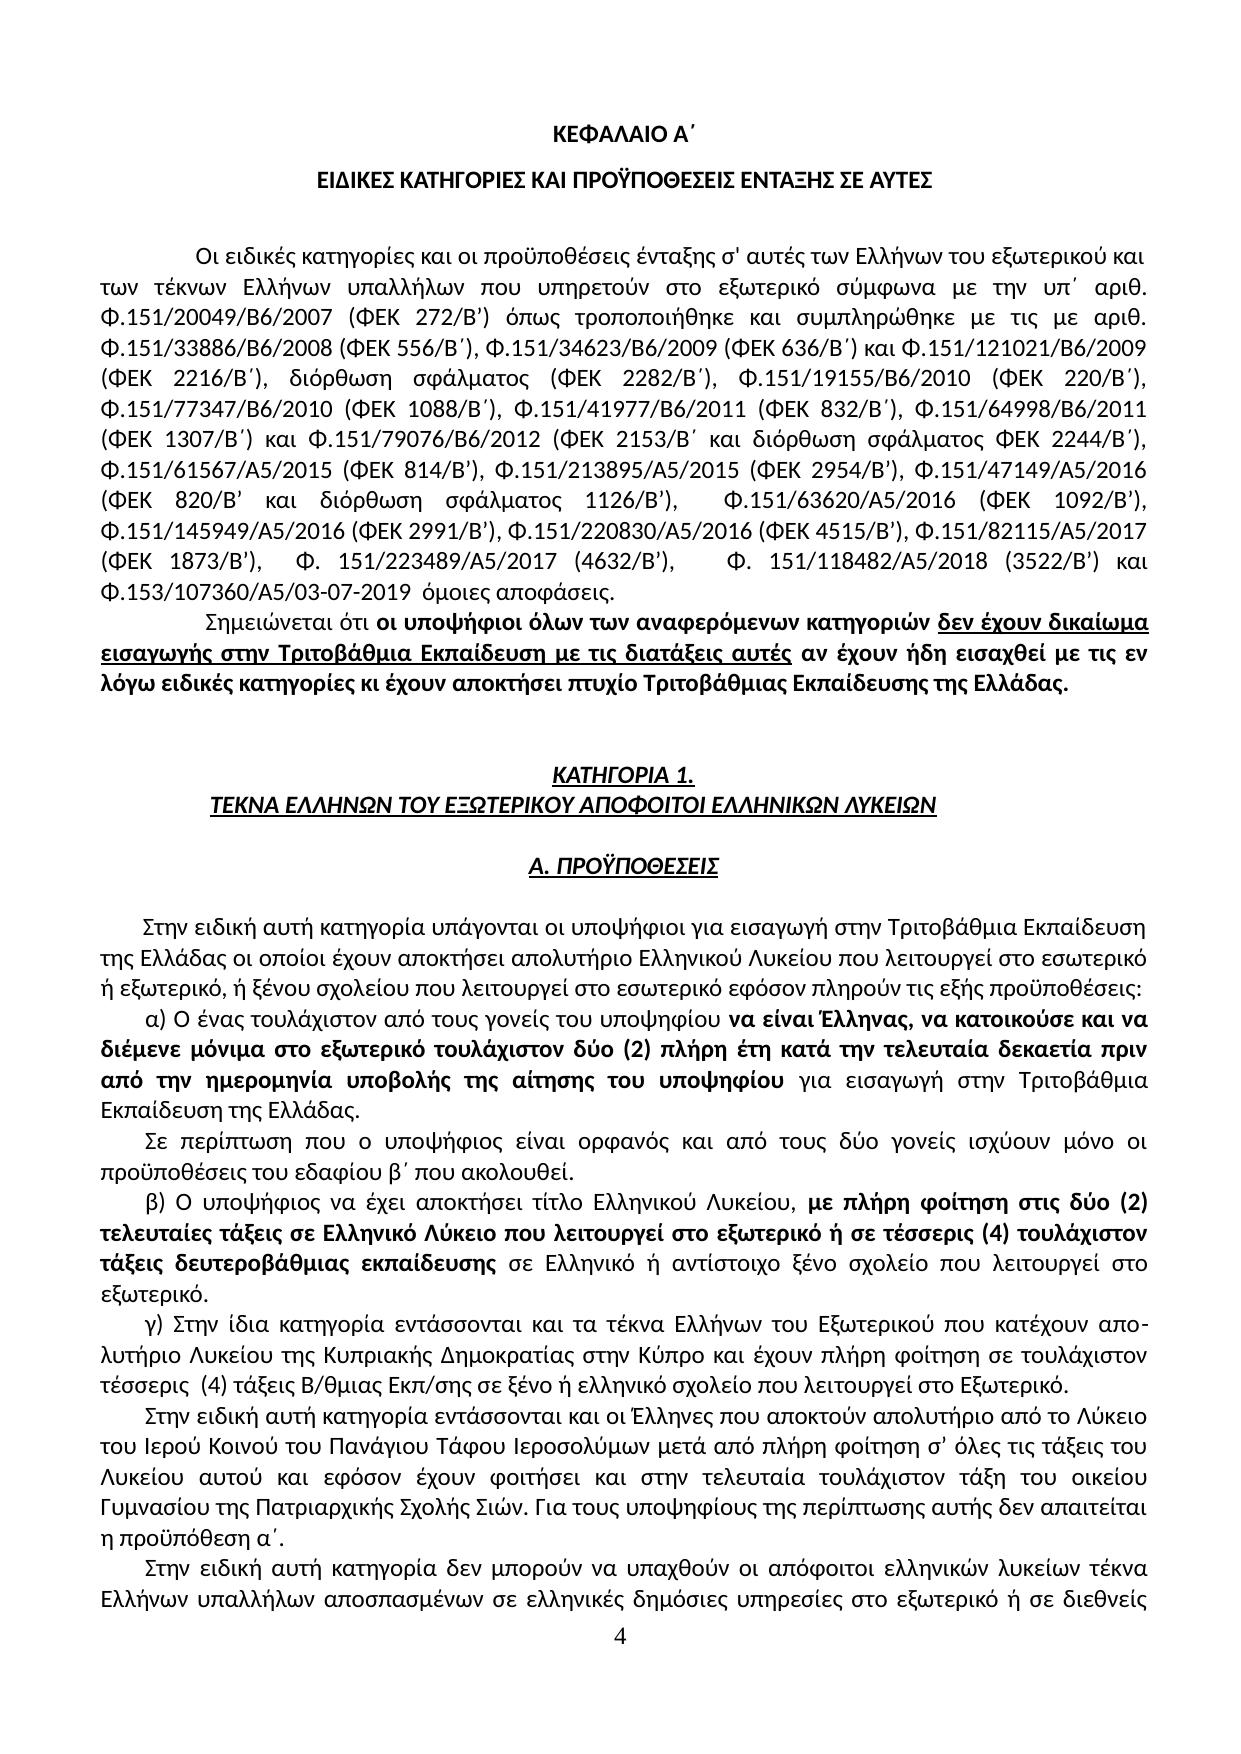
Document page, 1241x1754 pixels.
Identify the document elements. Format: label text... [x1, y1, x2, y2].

text ΚΑΤΗΓΟΡΙΑ 1. [100, 759, 1149, 789]
text α) Ο ένας τουλάχιστον από τους γονείς του υποψηφίου να είναι Έλληνας, να κατοικούσε και να διέμενε μόνιμα στο εξωτερικό τουλάχιστον δύο (2) πλήρη έτη κατά την τελευταία δεκαετία πριν από την ημερομηνία υποβολής της αίτησης του υποψηφίου για εισαγωγή στην Τριτοβάθμια Εκπαίδευση της Ελλάδας. [100, 1003, 1149, 1125]
text ΤΕΚΝΑ ΕΛΛΗΝΩΝ ΤΟΥ ΕΞΩΤΕΡΙΚOΥ ΑΠΟΦΟΙΤΟΙ ΕΛΛΗΝΙΚΩΝ ΛΥΚΕΙΩΝ [0, 789, 1149, 820]
text Α. ΠΡΟΫΠΟΘΕΣΕΙΣ [100, 851, 1149, 881]
text Σημειώνεται ότι οι υποψήφιοι όλων των αναφερόμενων κατηγοριών δεν έχουν δικαίωμα εισαγωγής στην Τριτοβάθμια Εκπαίδευση με τις διατάξεις αυτές αν έχουν ήδη εισαχθεί με τις εν λόγω ειδικές κατηγορίες κι έχουν αποκτήσει πτυχίο Τριτοβάθμιας Εκπαίδευσης της Ελλάδας. [100, 606, 1149, 698]
text γ) Στην ίδια κατηγορία εντάσσονται και τα τέκνα Ελλήνων του Εξωτερικού που κατέχουν απο­λυτήριο Λυκείου της Κυπριακής Δημοκρατίας στην Κύπρο και έχουν πλήρη φοίτηση σε τουλάχιστον τέσσερις (4) τάξεις Β/θμιας Εκπ/σης σε ξένο ή ελληνικό σχολείο που λει­τουργεί στο Εξωτερικό. [100, 1308, 1149, 1400]
text Οι ειδικές κατηγορίες και οι προϋποθέσεις ένταξης σ' αυτές των Ελλήνων του εξωτερικού και των τέκνων Ελλήνων υπαλλήλων που υπηρετούν στο εξωτερικό σύμφωνα με την υπ΄ αριθ. Φ.151/20049/Β6/2007 (ΦΕΚ 272/Β’) όπως τροποποιήθηκε και συμπληρώθηκε με τις με αριθ. Φ.151/33886/Β6/2008 (ΦΕΚ 556/Β΄), Φ.151/34623/Β6/2009 (ΦΕΚ 636/Β΄) και Φ.151/121021/Β6/2009 (ΦΕΚ 2216/Β΄), διόρθωση σφάλματος (ΦΕΚ 2282/Β΄), Φ.151/19155/Β6/2010 (ΦΕΚ 220/Β΄), Φ.151/77347/Β6/2010 (ΦΕΚ 1088/Β΄), Φ.151/41977/Β6/2011 (ΦΕΚ 832/Β΄), Φ.151/64998/Β6/2011 (ΦΕΚ 1307/Β΄) και Φ.151/79076/Β6/2012 (ΦΕΚ 2153/Β΄ και διόρθωση σφάλματος ΦΕΚ 2244/Β΄), Φ.151/61567/Α5/2015 (ΦΕΚ 814/Β’), Φ.151/213895/Α5/2015 (ΦΕΚ 2954/Β’), Φ.151/47149/Α5/2016 (ΦΕΚ 820/Β’ και διόρθωση σφάλματος 1126/Β’), Φ.151/63620/Α5/2016 (ΦΕΚ 1092/Β’), Φ.151/145949/Α5/2016 (ΦΕΚ 2991/Β’), Φ.151/220830/Α5/2016 (ΦΕΚ 4515/Β’), Φ.151/82115/Α5/2017 (ΦΕΚ 1873/Β’), Φ. 151/223489/Α5/2017 (4632/Β’), Φ. 151/118482/Α5/2018 (3522/Β’) και Φ.153/107360/Α5/03-07-2019 όμοιες αποφάσεις. [100, 240, 1149, 606]
subtitle ΚΕΦΑΛΑΙΟ Α΄ [100, 118, 1149, 149]
text β) Ο υποψήφιος να έχει αποκτήσει τίτλο Ελληνικού Λυκείου, με πλήρη φοίτηση στις δύο (2) τελευταίες τάξεις σε Ελληνικό Λύκειο που λειτουργεί στο εξωτερικό ή σε τέσσερις (4) τουλάχιστον τάξεις δευτεροβάθμιας εκπαίδευσης σε Ελληνικό ή αντίστοιχο ξένο σχολείο που λειτουργεί στο εξωτερικό. [100, 1186, 1149, 1308]
text Σε περίπτωση που ο υποψήφιος είναι ορφανός και από τους δύο γονείς ισχύουν μόνο οι προϋποθέσεις του εδαφίου β΄ που ακολουθεί. [100, 1125, 1149, 1186]
text Στην ειδική αυτή κατηγορία υπάγονται οι υποψήφιοι για εισαγωγή στην Τριτοβάθμια Εκπαίδευση της Ελλάδας οι οποίοι έχουν αποκτήσει απολυτήριο Ελληνικού Λυκείου που λειτουργεί στο εσωτερικό ή εξωτερικό, ή ξένου σχολείου που λειτουργεί στο εσωτερικό εφόσον πληρούν τις εξής προϋποθέσεις: [100, 912, 1149, 1003]
text Στην ειδική αυτή κατηγορία δεν μπορούν να υπαχθούν οι απόφοιτοι ελληνικών λυκείων τέκνα Ελλήνων υπαλλήλων αποσπασμένων σε ελληνικές δημόσιες υπηρεσίες στο εξωτερικό ή σε διεθνείς [100, 1552, 1149, 1613]
subtitle ΕΙΔΙΚΕΣ ΚΑΤΗΓΟΡΙΕΣ ΚΑΙ ΠΡΟΫΠΟΘΕΣΕΙΣ ΕΝΤΑΞΗΣ ΣΕ ΑΥΤΕΣ [100, 164, 1149, 194]
text Στην ειδική αυτή κατηγορία εντάσσονται και οι Έλληνες που αποκτούν απολυτήριο από το Λύκειο του Ιερού Κοινού του Πανάγιου Τάφου Ιεροσολύμων μετά από πλήρη φοίτηση σ’ όλες τις τάξεις του Λυκείου αυτού και εφόσον έχουν φοιτήσει και στην τελευταία τουλάχιστον τάξη του οικείου Γυμνασίου της Πατριαρχικής Σχολής Σιών. Για τους υποψηφίους της περίπτωσης αυτής δεν απαιτείται η προϋπόθεση α΄. [100, 1400, 1149, 1552]
